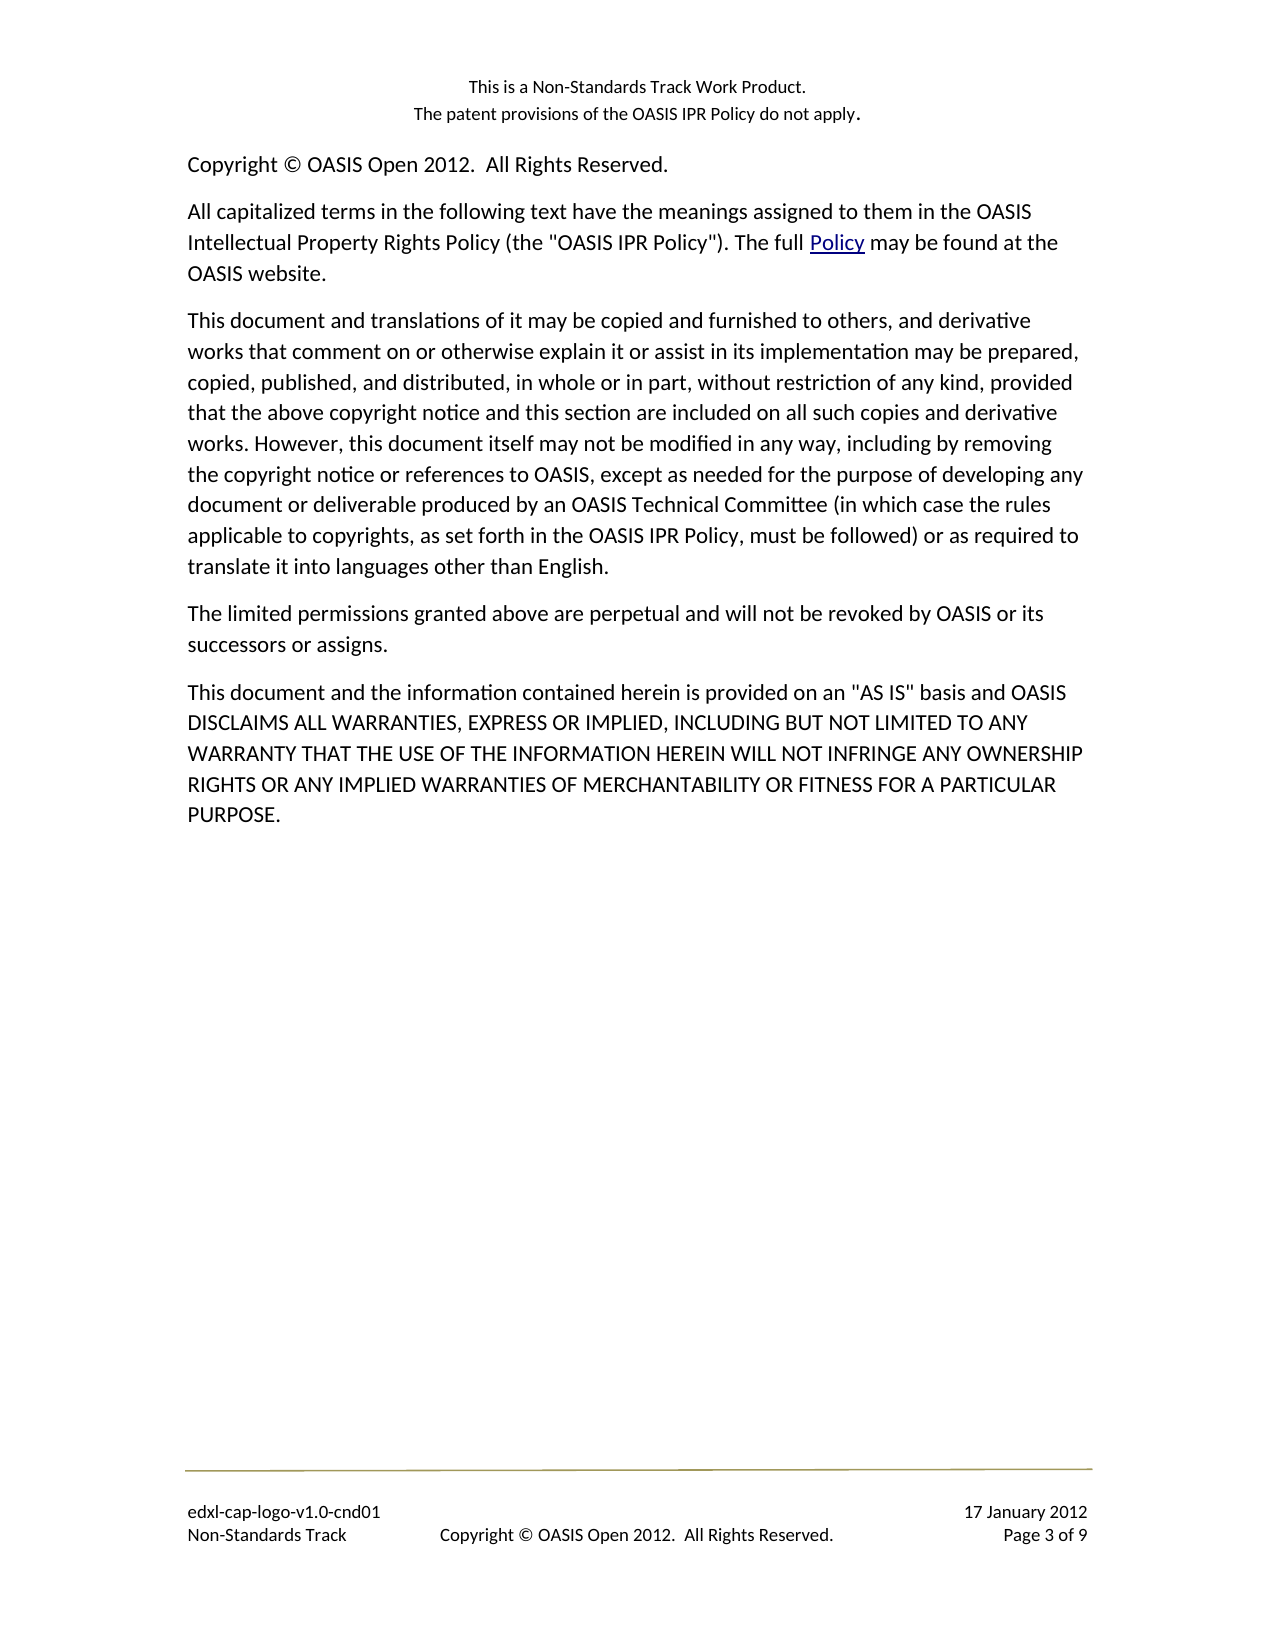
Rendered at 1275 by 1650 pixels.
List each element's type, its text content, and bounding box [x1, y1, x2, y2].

text The limited permissions granted above are perpetual and will not be revoked by OASIS or its successors or assigns. [187, 599, 1087, 658]
text This document and translations of it may be copied and furnished to others, and derivative works that comment on or otherwise explain it or assist in its implementation may be prepared, copied, published, and distributed, in whole or in part, without restriction of any kind, provided that the above copyright notice and this section are included on all such copies and derivative works. However, this document itself may not be modified in any way, including by removing the copyright notice or references to OASIS, except as needed for the purpose of developing any document or deliverable produced by an OASIS Technical Committee (in which case the rules applicable to copyrights, as set forth in the OASIS IPR Policy, must be followed) or as required to translate it into languages other than English. [187, 306, 1087, 580]
text All capitalized terms in the following text have the meanings assigned to them in the OASIS Intellectual Property Rights Policy (the "OASIS IPR Policy"). The full Policy may be found at the OASIS website. [187, 197, 1087, 287]
text Copyright © OASIS Open 2012. All Rights Reserved. [187, 150, 1087, 178]
text This document and the information contained herein is provided on an "AS IS" basis and OASIS DISCLAIMS ALL WARRANTIES, EXPRESS OR IMPLIED, INCLUDING BUT NOT LIMITED TO ANY WARRANTY THAT THE USE OF THE INFORMATION HEREIN WILL NOT INFRINGE ANY OWNERSHIP RIGHTS OR ANY IMPLIED WARRANTIES OF MERCHANTABILITY OR FITNESS FOR A PARTICULAR PURPOSE. [187, 678, 1087, 828]
